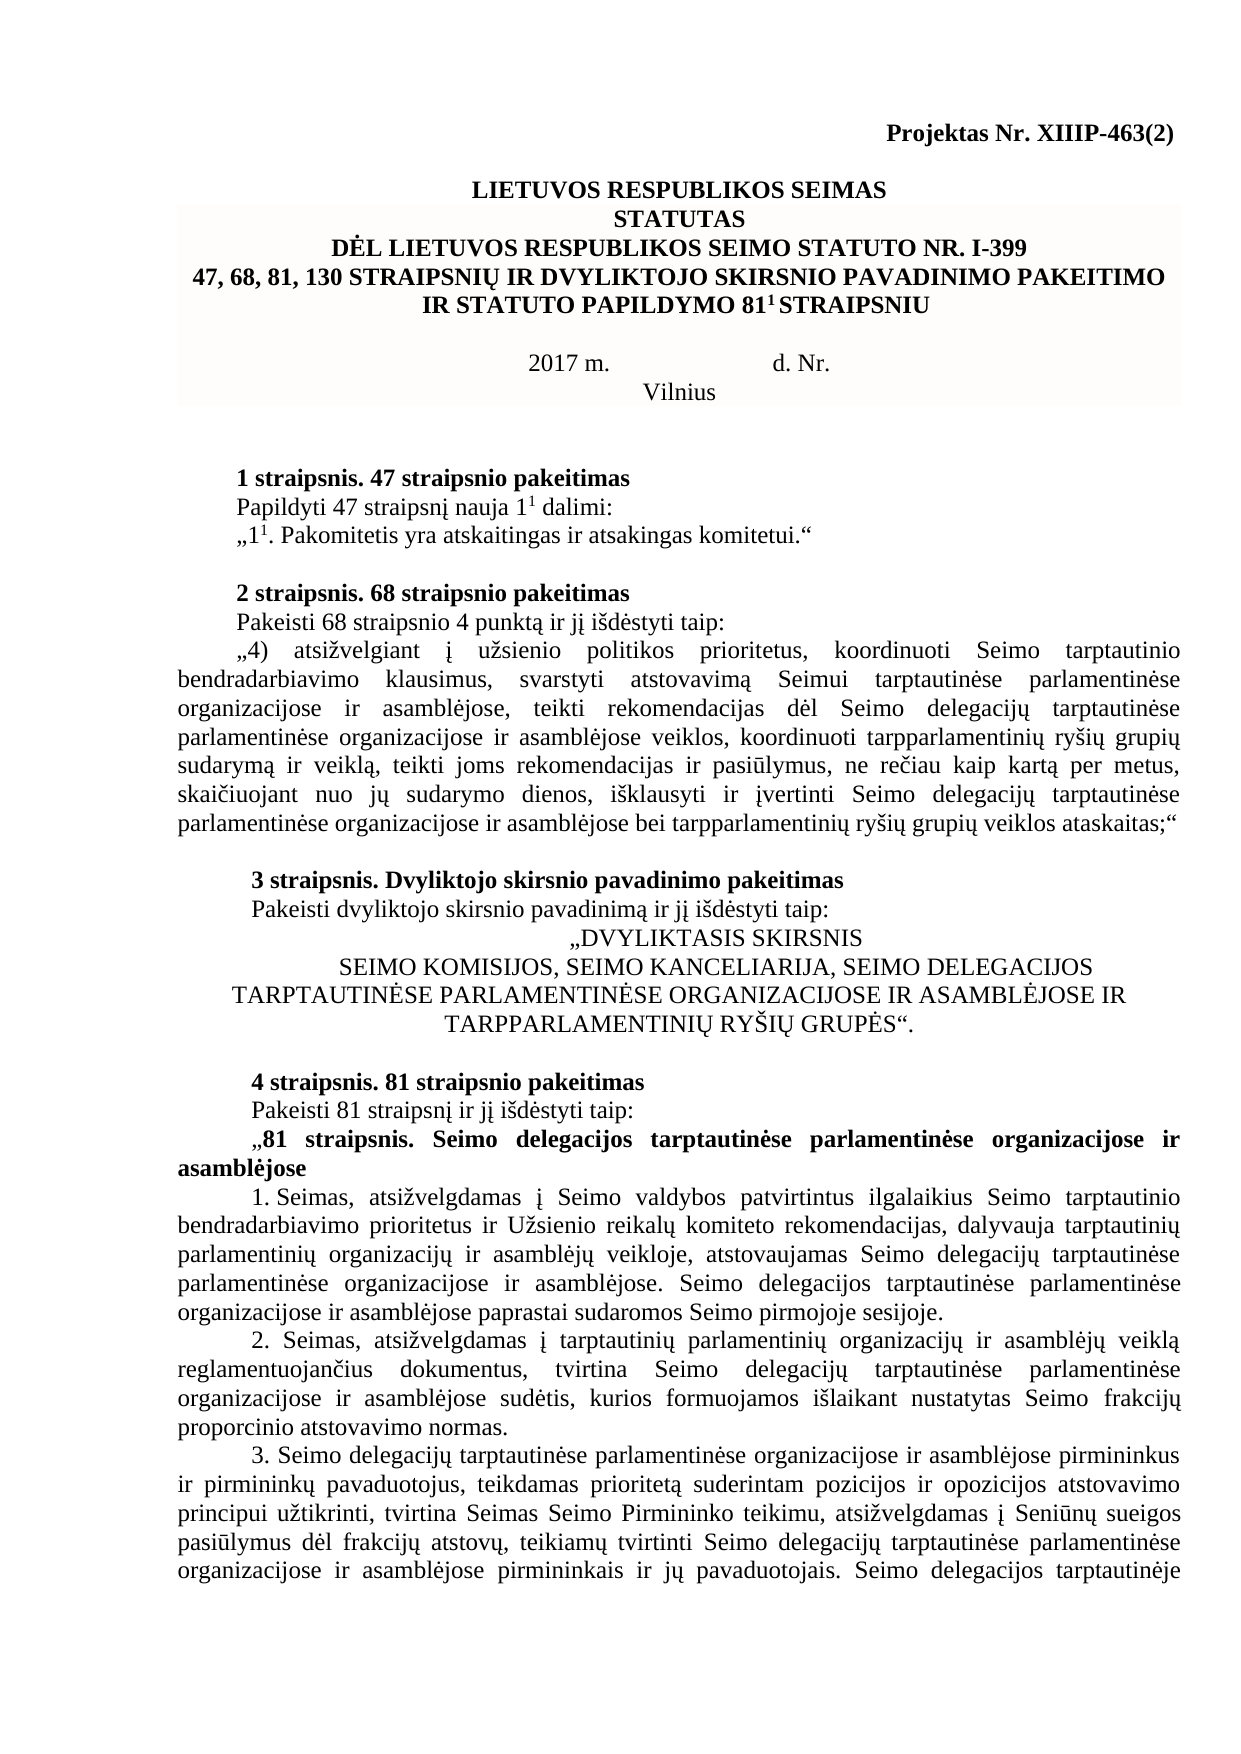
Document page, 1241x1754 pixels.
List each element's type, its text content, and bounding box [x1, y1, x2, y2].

text Vilnius [177, 377, 1181, 406]
text Pakeisti 68 straipsnio 4 punktą ir jį išdėstyti taip: [177, 607, 1181, 636]
text SEIMO KOMISIJOS, SEIMO KANCELIARIJA, SEIMO DELEGACIJOS TARPTAUTINĖSE PARLAMENTINĖSE ORGANIZACIJOSE IR ASAMBLĖJOSE IR TARPPARLAMENTINIŲ RYŠIŲ GRUPĖS“. [177, 952, 1181, 1038]
text 4 straipsnis. 81 straipsnio pakeitimas [177, 1067, 1181, 1096]
text Pakeisti 81 straipsnį ir jį išdėstyti taip: [177, 1096, 1181, 1124]
text 3 straipsnis. Dvyliktojo skirsnio pavadinimo pakeitimas [177, 866, 1181, 894]
text LIETUVOS RESPUBLIKOS SEIMAS [177, 176, 1181, 204]
text STATUTAS [177, 204, 1181, 233]
text 2017 m. d. Nr. [177, 348, 1181, 377]
text „DVYLIKTASIS SKIRSNIS [177, 923, 1181, 952]
text 47, 68, 81, 130 STRAIPSNIŲ IR DVYLIKTOJO SKIRSNIO PAVADINIMO PAKEITIMO IR STATUTO PAPILDYMO 811 STRAIPSNIU [177, 262, 1181, 319]
text 1. Seimas, atsižvelgdamas į Seimo valdybos patvirtintus ilgalaikius Seimo tarptautinio bendradarbiavimo prioritetus ir Užsienio reikalų komiteto rekomendacijas, dalyvauja tarptautinių parlamentinių organizacijų ir asamblėjų veikloje, atstovaujamas Seimo delegacijų tarptautinėse parlamentinėse organizacijose ir asamblėjose. Seimo delegacijos tarptautinėse parlamentinėse organizacijose ir asamblėjose paprastai sudaromos Seimo pirmojoje sesijoje. [177, 1182, 1181, 1326]
text 2 straipsnis. 68 straipsnio pakeitimas [177, 578, 1181, 607]
text „4) atsižvelgiant į užsienio politikos prioritetus, koordinuoti Seimo tarptautinio bendradarbiavimo klausimus, svarstyti atstovavimą Seimui tarptautinėse parlamentinėse organizacijose ir asamblėjose, teikti rekomendacijas dėl Seimo delegacijų tarptautinėse parlamentinėse organizacijose ir asamblėjose veiklos, koordinuoti tarpparlamentinių ryšių grupių sudarymą ir veiklą, teikti joms rekomendacijas ir pasiūlymus, ne rečiau kaip kartą per metus, skaičiuojant nuo jų sudarymo dienos, išklausyti ir įvertinti Seimo delegacijų tarptautinėse parlamentinėse organizacijose ir asamblėjose bei tarpparlamentinių ryšių grupių veiklos ataskaitas;“ [177, 636, 1181, 837]
text „81 straipsnis. Seimo delegacijos tarptautinėse parlamentinėse organizacijose ir asamblėjose [177, 1124, 1181, 1182]
text 3. Seimo delegacijų tarptautinėse parlamentinėse organizacijose ir asamblėjose pirmininkus ir pirmininkų pavaduotojus, teikdamas prioritetą suderintam pozicijos ir opozicijos atstovavimo principui užtikrinti, tvirtina Seimas Seimo Pirmininko teikimu, atsižvelgdamas į Seniūnų sueigos pasiūlymus dėl frakcijų atstovų, teikiamų tvirtinti Seimo delegacijų tarptautinėse parlamentinėse organizacijose ir asamblėjose pirmininkais ir jų pavaduotojais. Seimo delegacijos tarptautinėje [177, 1441, 1181, 1584]
text „11. Pakomitetis yra atskaitingas ir atsakingas komitetui.“ [177, 521, 1181, 549]
text Pakeisti dvyliktojo skirsnio pavadinimą ir jį išdėstyti taip: [177, 894, 1181, 923]
text 1 straipsnis. 47 straipsnio pakeitimas [177, 463, 1181, 492]
text Projektas Nr. XIIIP-463(2) [886, 118, 1181, 147]
text Papildyti 47 straipsnį nauja 11 dalimi: [177, 492, 1181, 521]
text 2. Seimas, atsižvelgdamas į tarptautinių parlamentinių organizacijų ir asamblėjų veiklą reglamentuojančius dokumentus, tvirtina Seimo delegacijų tarptautinėse parlamentinėse organizacijose ir asamblėjose sudėtis, kurios formuojamos išlaikant nustatytas Seimo frakcijų proporcinio atstovavimo normas. [177, 1326, 1181, 1441]
text DĖL LIETUVOS RESPUBLIKOS SEIMO STATUTO NR. I-399 [177, 233, 1181, 262]
